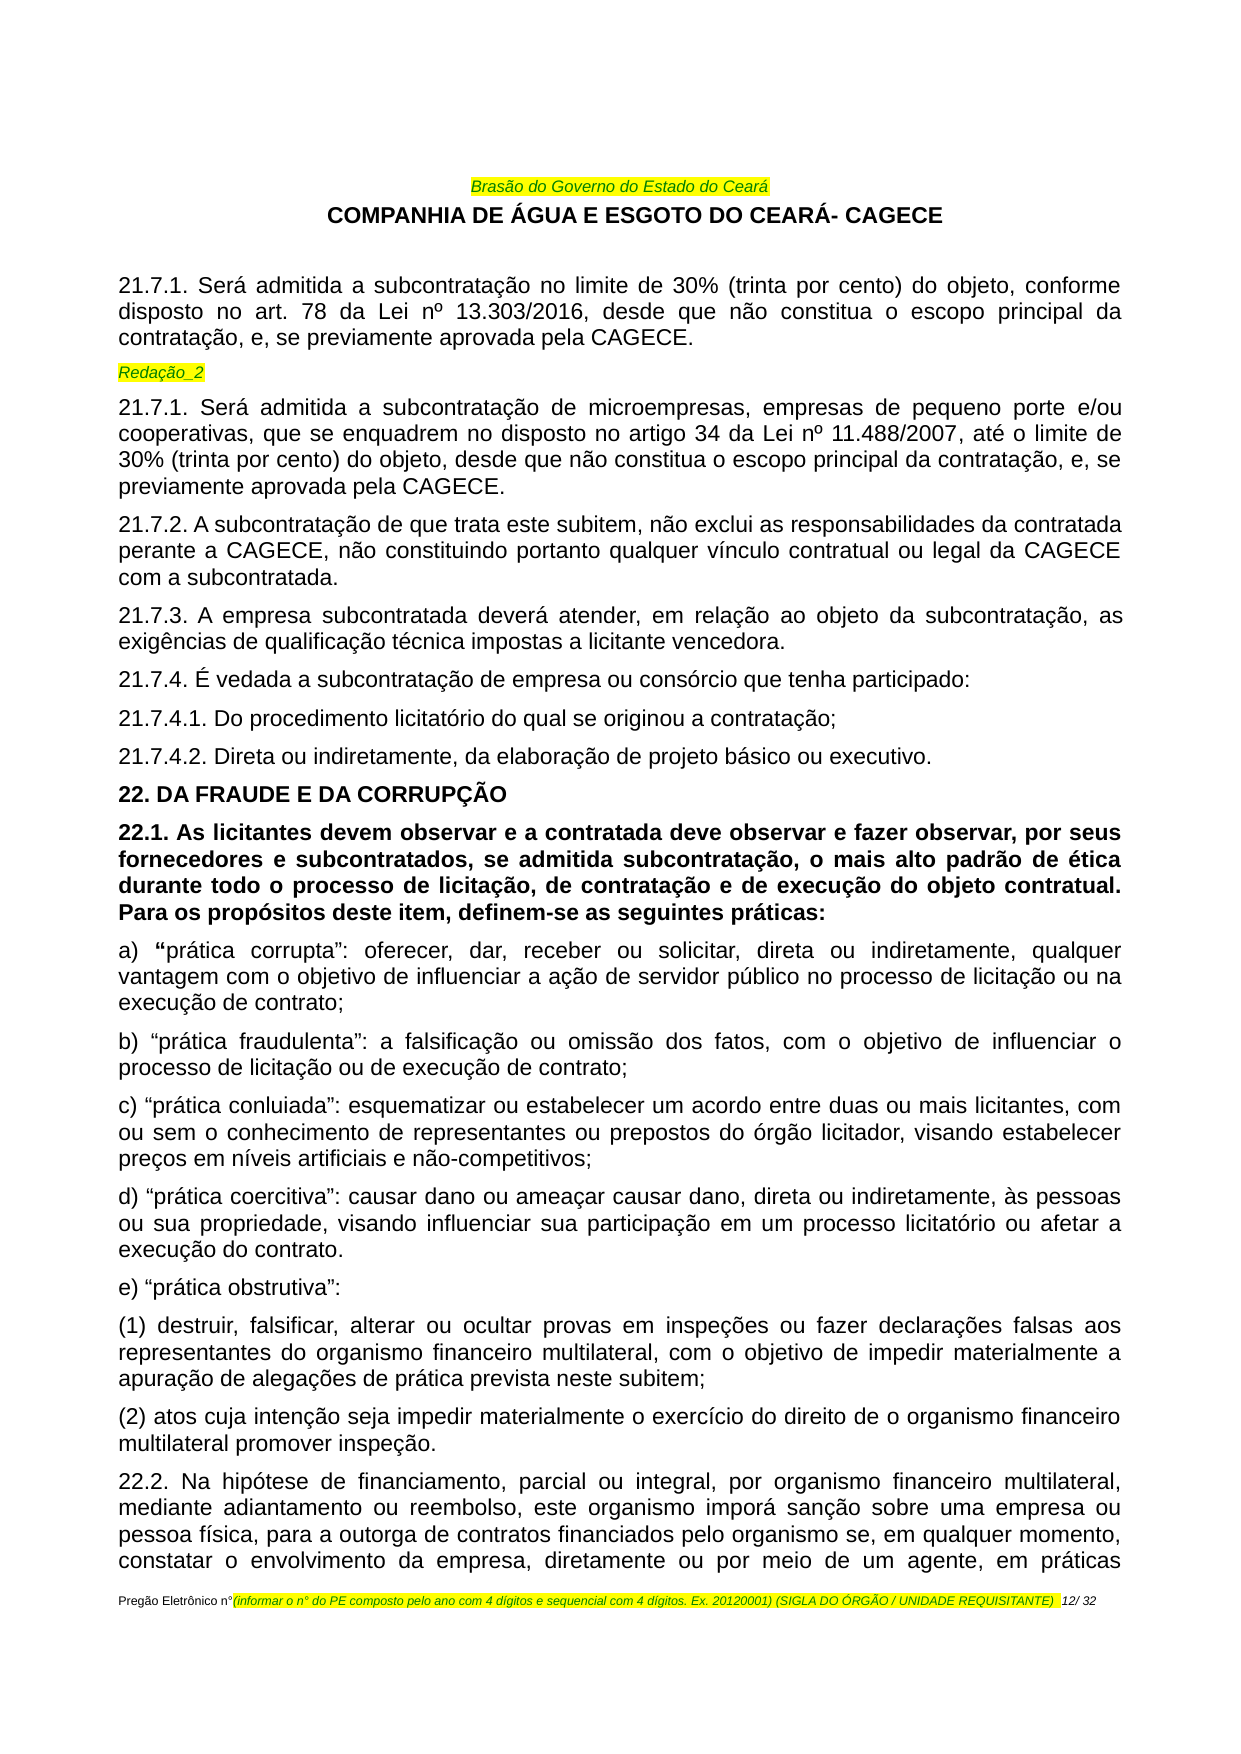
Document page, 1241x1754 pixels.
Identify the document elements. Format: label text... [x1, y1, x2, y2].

text Redação_2 [118, 363, 1122, 382]
text 22.2. Na hipótese de financiamento, parcial ou integral, por organismo financeiro multilateral, mediante adiantamento ou reembolso, este organismo imporá sanção sobre uma empresa ou pessoa física, para a outorga de contratos financiados pelo organismo se, em qualquer momento, constatar o envolvimento da empresa, diretamente ou por meio de um agente, em práticas [118, 1468, 1122, 1573]
text e) “prática obstrutiva”: [118, 1274, 1122, 1300]
text b) “prática fraudulenta”: a falsificação ou omissão dos fatos, com o objetivo de influenciar o processo de licitação ou de execução de contrato; [118, 1028, 1122, 1080]
text 21.7.2. A subcontratação de que trata este subitem, não exclui as responsabilidades da contratada perante a CAGECE, não constituindo portanto qualquer vínculo contratual ou legal da CAGECE com a subcontratada. [118, 511, 1122, 590]
text 21.7.3. A empresa subcontratada deverá atender, em relação ao objeto da subcontratação, as exigências de qualificação técnica impostas a licitante vencedora. [118, 602, 1124, 654]
text 21.7.4.1. Do procedimento licitatório do qual se originou a contratação; [118, 705, 1124, 731]
text (2) atos cuja intenção seja impedir materialmente o exercício do direito de o organismo financeiro multilateral promover inspeção. [118, 1403, 1122, 1456]
text 22.1. As licitantes devem observar e a contratada deve observar e fazer observar, por seus fornecedores e subcontratados, se admitida subcontratação, o mais alto padrão de ética durante todo o processo de licitação, de contratação e de execução do objeto contratual. Para os propósitos deste item, definem-se as seguintes práticas: [118, 819, 1122, 925]
text 21.7.1. Será admitida a subcontratação no limite de 30% (trinta por cento) do objeto, conforme disposto no art. 78 da Lei nº 13.303/2016, desde que não constitua o escopo principal da contratação, e, se previamente aprovada pela CAGECE. [118, 272, 1122, 351]
text 21.7.4.2. Direta ou indiretamente, da elaboração de projeto básico ou executivo. [118, 743, 1124, 769]
text d) “prática coercitiva”: causar dano ou ameaçar causar dano, direta ou indiretamente, às pessoas ou sua propriedade, visando influenciar sua participação em um processo licitatório ou afetar a execução do contrato. [118, 1183, 1122, 1262]
text a) “prática corrupta”: oferecer, dar, receber ou solicitar, direta ou indiretamente, qualquer vantagem com o objetivo de influenciar a ação de servidor público no processo de licitação ou na execução de contrato; [118, 937, 1122, 1016]
text 21.7.1. Será admitida a subcontratação de microempresas, empresas de pequeno porte e/ou cooperativas, que se enquadrem no disposto no artigo 34 da Lei nº 11.488/2007, até o limite de 30% (trinta por cento) do objeto, desde que não constitua o escopo principal da contratação, e, se previamente aprovada pela CAGECE. [118, 394, 1122, 499]
text 21.7.4. É vedada a subcontratação de empresa ou consórcio que tenha participado: [118, 666, 1124, 693]
text (1) destruir, falsificar, alterar ou ocultar provas em inspeções ou fazer declarações falsas aos representantes do organismo financeiro multilateral, com o objetivo de impedir materialmente a apuração de alegações de prática prevista neste subitem; [118, 1312, 1122, 1391]
text c) “prática conluiada”: esquematizar ou estabelecer um acordo entre duas ou mais licitantes, com ou sem o conhecimento de representantes ou prepostos do órgão licitador, visando estabelecer preços em níveis artificiais e não-competitivos; [118, 1092, 1122, 1171]
text 22. DA FRAUDE E DA CORRUPÇÃO [118, 781, 1122, 807]
